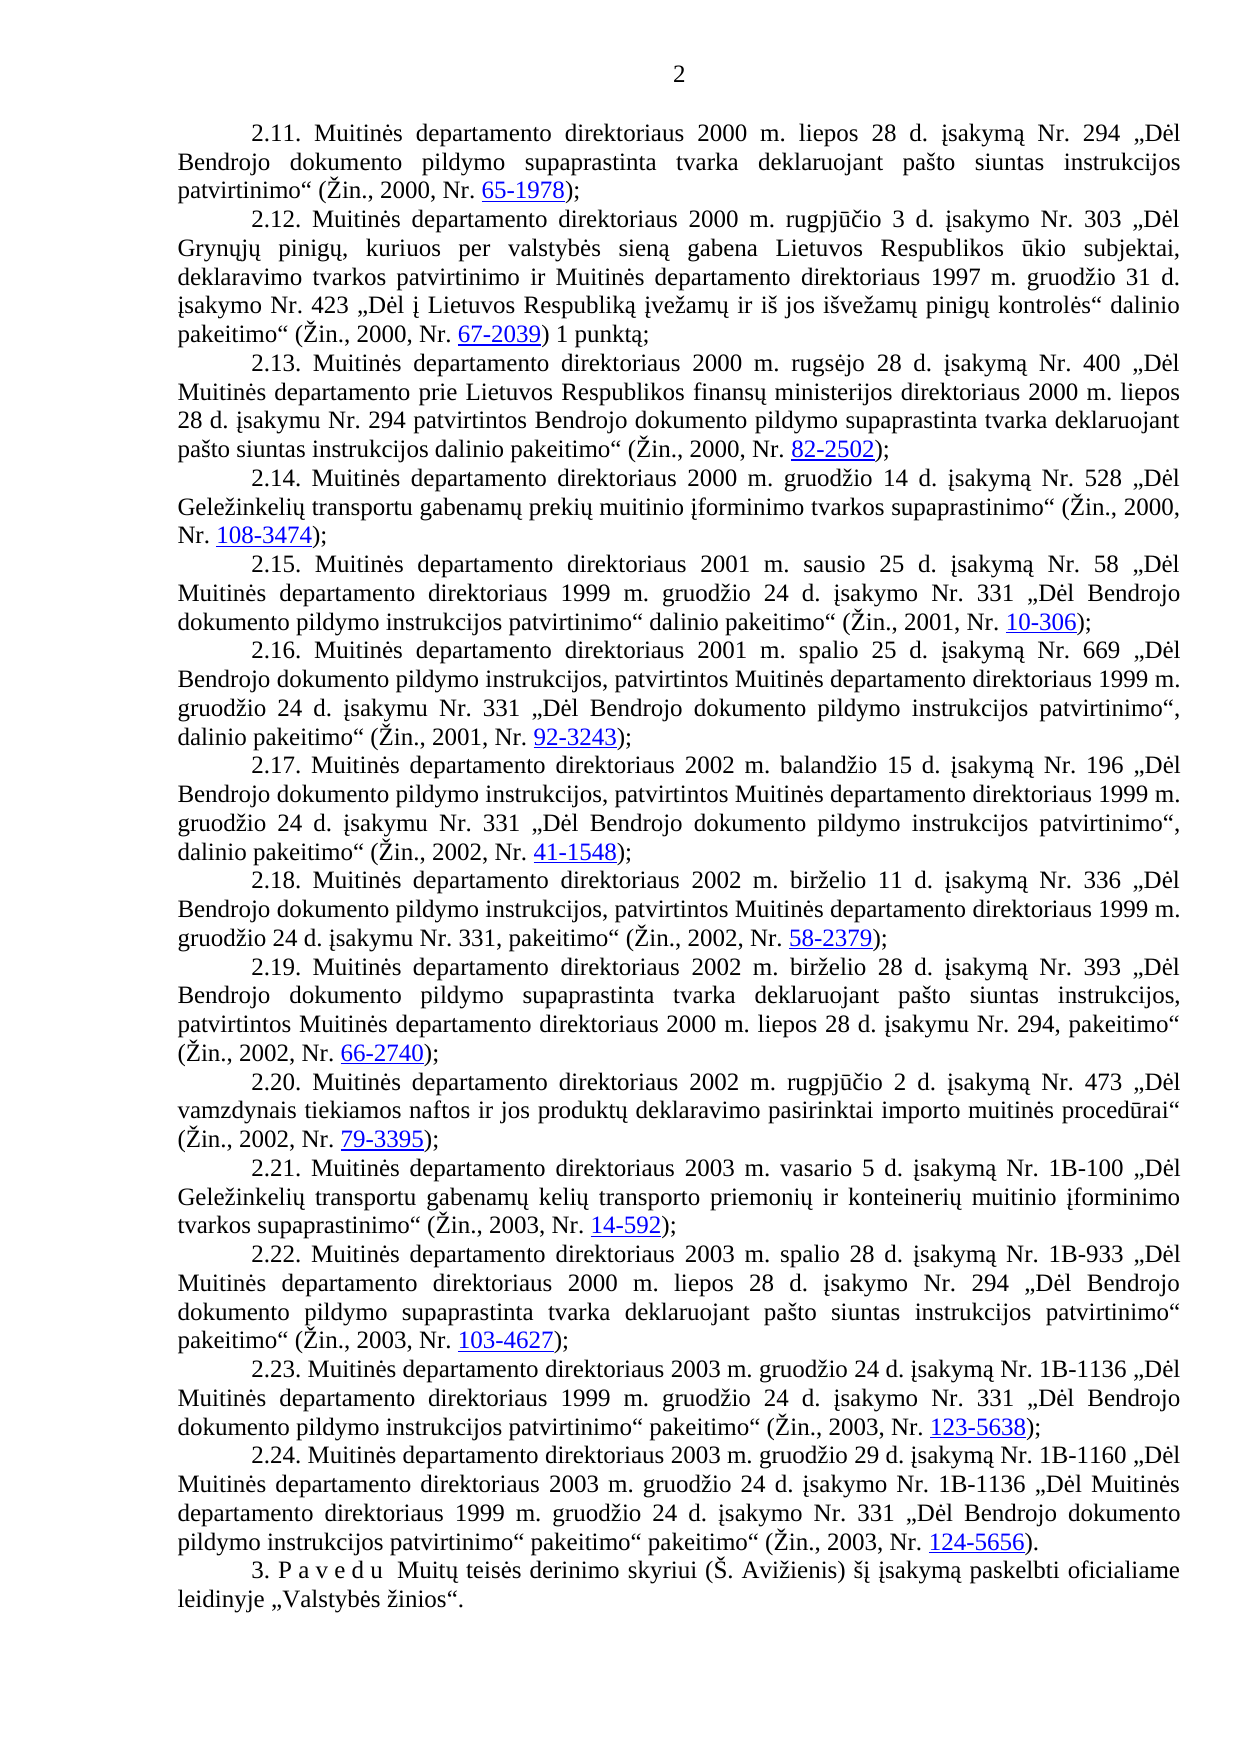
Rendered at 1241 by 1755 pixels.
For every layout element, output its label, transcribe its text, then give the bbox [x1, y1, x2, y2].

text 2.17. Muitinės departamento direktoriaus 2002 m. balandžio 15 d. įsakymą Nr. 196 „Dėl Bendrojo dokumento pildymo instrukcijos, patvirtintos Muitinės departamento direktoriaus 1999 m. gruodžio 24 d. įsakymu Nr. 331 „Dėl Bendrojo dokumento pildymo instrukcijos patvirtinimo“, dalinio pakeitimo“ (Žin., 2002, Nr. 41-1548); [177, 751, 1181, 866]
text 2.22. Muitinės departamento direktoriaus 2003 m. spalio 28 d. įsakymą Nr. 1B-933 „Dėl Muitinės departamento direktoriaus 2000 m. liepos 28 d. įsakymo Nr. 294 „Dėl Bendrojo dokumento pildymo supaprastinta tvarka deklaruojant pašto siuntas instrukcijos patvirtinimo“ pakeitimo“ (Žin., 2003, Nr. 103-4627); [177, 1239, 1181, 1354]
text 2.21. Muitinės departamento direktoriaus 2003 m. vasario 5 d. įsakymą Nr. 1B-100 „Dėl Geležinkelių transportu gabenamų kelių transporto priemonių ir konteinerių muitinio įforminimo tvarkos supaprastinimo“ (Žin., 2003, Nr. 14-592); [177, 1153, 1181, 1239]
text 2.14. Muitinės departamento direktoriaus 2000 m. gruodžio 14 d. įsakymą Nr. 528 „Dėl Geležinkelių transportu gabenamų prekių muitinio įforminimo tvarkos supaprastinimo“ (Žin., 2000, Nr. 108-3474); [177, 463, 1181, 549]
text 3. Pavedu Muitų teisės derinimo skyriui (Š. Avižienis) šį įsakymą paskelbti oficialiame leidinyje „Valstybės žinios“. [177, 1556, 1181, 1613]
text 2.16. Muitinės departamento direktoriaus 2001 m. spalio 25 d. įsakymą Nr. 669 „Dėl Bendrojo dokumento pildymo instrukcijos, patvirtintos Muitinės departamento direktoriaus 1999 m. gruodžio 24 d. įsakymu Nr. 331 „Dėl Bendrojo dokumento pildymo instrukcijos patvirtinimo“, dalinio pakeitimo“ (Žin., 2001, Nr. 92-3243); [177, 636, 1181, 751]
text 2.19. Muitinės departamento direktoriaus 2002 m. birželio 28 d. įsakymą Nr. 393 „Dėl Bendrojo dokumento pildymo supaprastinta tvarka deklaruojant pašto siuntas instrukcijos, patvirtintos Muitinės departamento direktoriaus 2000 m. liepos 28 d. įsakymu Nr. 294, pakeitimo“ (Žin., 2002, Nr. 66-2740); [177, 952, 1181, 1067]
text 2.11. Muitinės departamento direktoriaus 2000 m. liepos 28 d. įsakymą Nr. 294 „Dėl Bendrojo dokumento pildymo supaprastinta tvarka deklaruojant pašto siuntas instrukcijos patvirtinimo“ (Žin., 2000, Nr. 65-1978); [177, 118, 1181, 204]
text 2.24. Muitinės departamento direktoriaus 2003 m. gruodžio 29 d. įsakymą Nr. 1B-1160 „Dėl Muitinės departamento direktoriaus 2003 m. gruodžio 24 d. įsakymo Nr. 1B-1136 „Dėl Muitinės departamento direktoriaus 1999 m. gruodžio 24 d. įsakymo Nr. 331 „Dėl Bendrojo dokumento pildymo instrukcijos patvirtinimo“ pakeitimo“ pakeitimo“ (Žin., 2003, Nr. 124-5656). [177, 1441, 1181, 1556]
text 2.20. Muitinės departamento direktoriaus 2002 m. rugpjūčio 2 d. įsakymą Nr. 473 „Dėl vamzdynais tiekiamos naftos ir jos produktų deklaravimo pasirinktai importo muitinės procedūrai“ (Žin., 2002, Nr. 79-3395); [177, 1067, 1181, 1153]
text 2.12. Muitinės departamento direktoriaus 2000 m. rugpjūčio 3 d. įsakymo Nr. 303 „Dėl Grynųjų pinigų, kuriuos per valstybės sieną gabena Lietuvos Respublikos ūkio subjektai, deklaravimo tvarkos patvirtinimo ir Muitinės departamento direktoriaus 1997 m. gruodžio 31 d. įsakymo Nr. 423 „Dėl į Lietuvos Respubliką įvežamų ir iš jos išvežamų pinigų kontrolės“ dalinio pakeitimo“ (Žin., 2000, Nr. 67-2039) 1 punktą; [177, 204, 1181, 348]
text 2.15. Muitinės departamento direktoriaus 2001 m. sausio 25 d. įsakymą Nr. 58 „Dėl Muitinės departamento direktoriaus 1999 m. gruodžio 24 d. įsakymo Nr. 331 „Dėl Bendrojo dokumento pildymo instrukcijos patvirtinimo“ dalinio pakeitimo“ (Žin., 2001, Nr. 10-306); [177, 549, 1181, 636]
text 2.13. Muitinės departamento direktoriaus 2000 m. rugsėjo 28 d. įsakymą Nr. 400 „Dėl Muitinės departamento prie Lietuvos Respublikos finansų ministerijos direktoriaus 2000 m. liepos 28 d. įsakymu Nr. 294 patvirtintos Bendrojo dokumento pildymo supaprastinta tvarka deklaruojant pašto siuntas instrukcijos dalinio pakeitimo“ (Žin., 2000, Nr. 82-2502); [177, 348, 1181, 463]
text 2.18. Muitinės departamento direktoriaus 2002 m. birželio 11 d. įsakymą Nr. 336 „Dėl Bendrojo dokumento pildymo instrukcijos, patvirtintos Muitinės departamento direktoriaus 1999 m. gruodžio 24 d. įsakymu Nr. 331, pakeitimo“ (Žin., 2002, Nr. 58-2379); [177, 866, 1181, 952]
text 2.23. Muitinės departamento direktoriaus 2003 m. gruodžio 24 d. įsakymą Nr. 1B-1136 „Dėl Muitinės departamento direktoriaus 1999 m. gruodžio 24 d. įsakymo Nr. 331 „Dėl Bendrojo dokumento pildymo instrukcijos patvirtinimo“ pakeitimo“ (Žin., 2003, Nr. 123-5638); [177, 1354, 1181, 1441]
